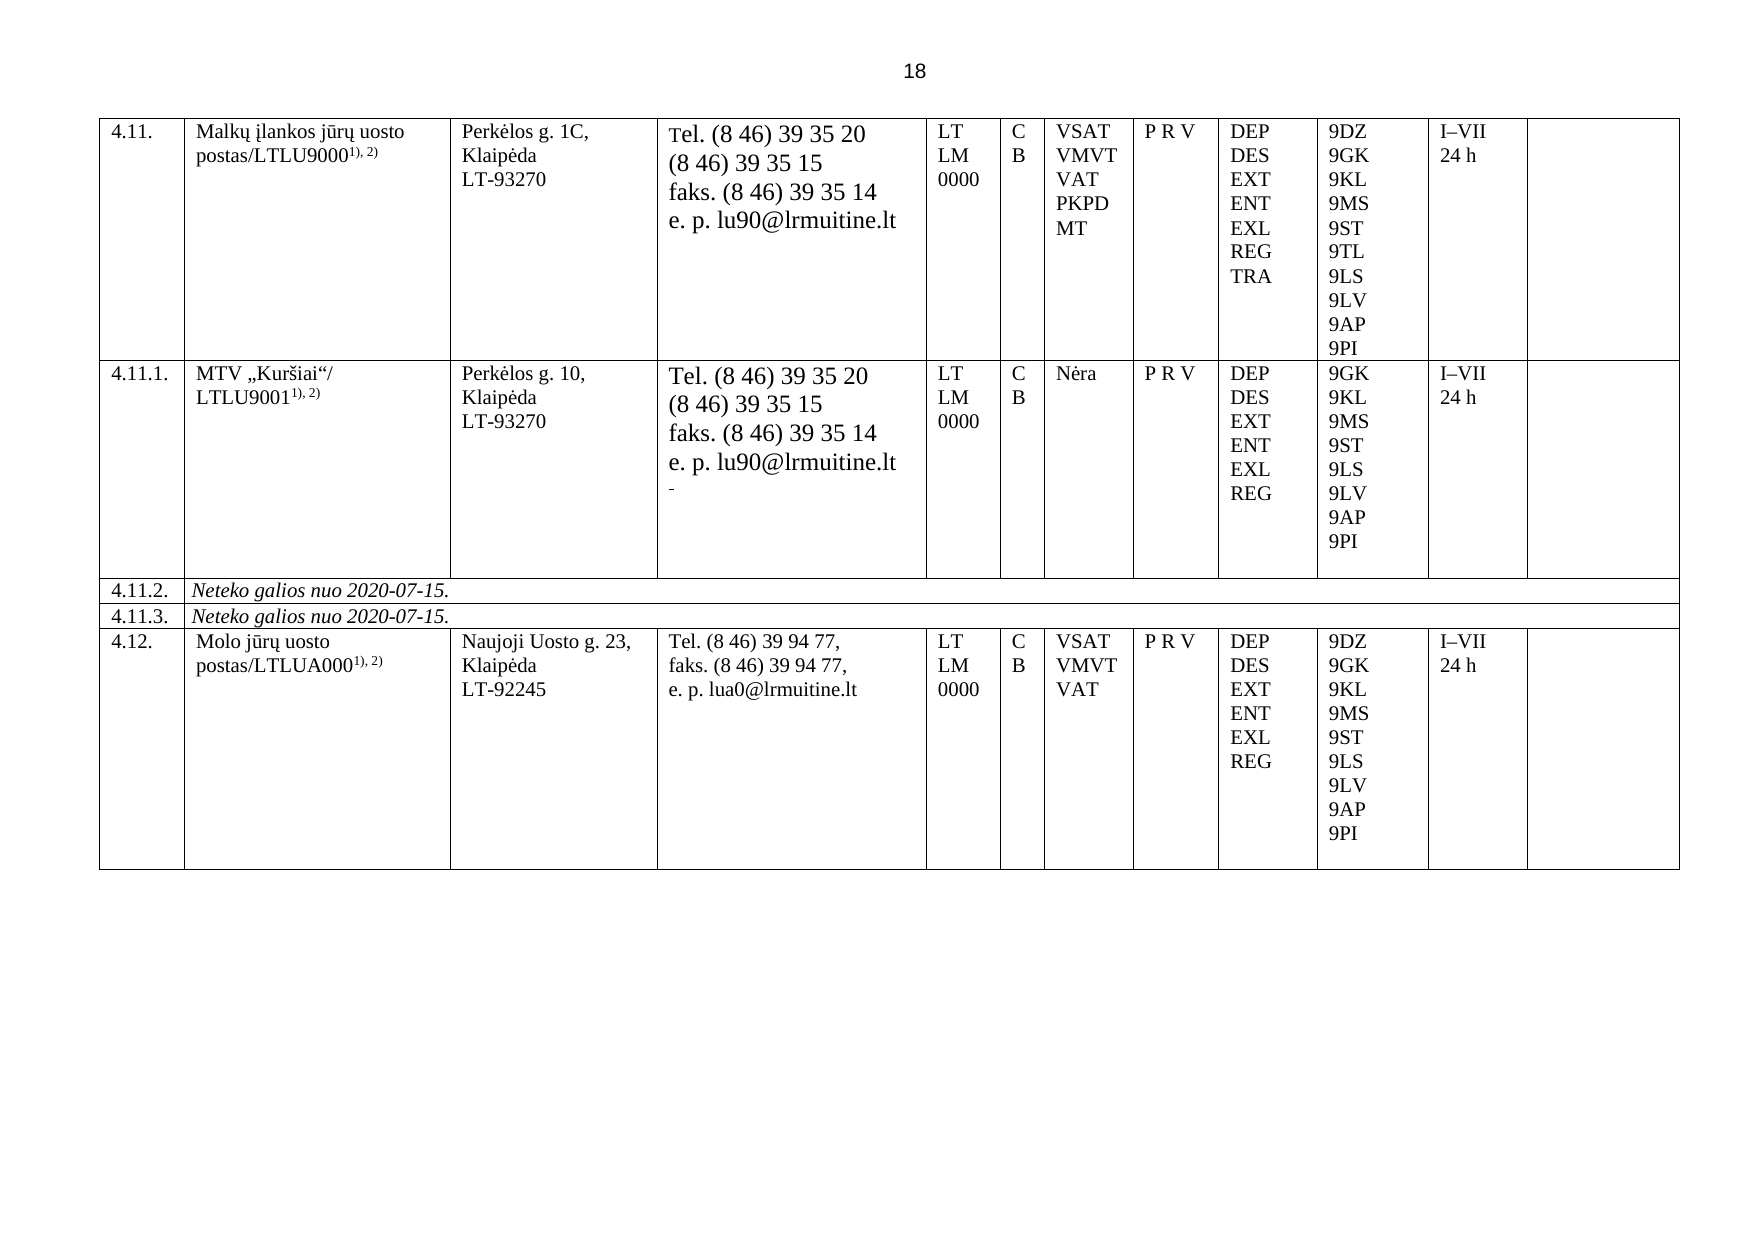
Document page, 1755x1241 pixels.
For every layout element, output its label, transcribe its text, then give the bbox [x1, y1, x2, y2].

table_cell [1528, 119, 1679, 360]
table_cell Perkėlos g. 10, Klaipėda LT-93270 [451, 361, 657, 577]
table_cell Naujoji Uosto g. 23, Klaipėda LT-92245 [451, 629, 657, 869]
table_cell LT LM 0000 [927, 361, 1000, 577]
table_cell LT LM 0000 [927, 119, 1000, 360]
table_cell CB [1001, 119, 1044, 360]
table_cell Nėra [1045, 361, 1133, 577]
table_cell Molo jūrų uosto postas/LTLUA0001), 2) [185, 629, 450, 869]
table_cell DEP DES EXT ENT EXL REG [1219, 629, 1317, 869]
table_cell 9GK 9KL 9MS 9ST 9LS 9LV 9AP 9PI [1318, 361, 1428, 577]
table_cell VSAT VMVT VAT PKPD MT [1045, 119, 1133, 360]
table_cell I–VII 24 h [1429, 361, 1527, 577]
table_cell Neteko galios nuo 2020-07-15. [185, 579, 1679, 602]
table_cell Malkų įlankos jūrų uosto postas/LTLU90001), 2) [185, 119, 450, 360]
table_cell Neteko galios nuo 2020-07-15. [185, 604, 1679, 628]
table_cell CB [1001, 361, 1044, 577]
table_cell MTV „Kuršiai“/ LTLU90011), 2) [185, 361, 450, 577]
table_cell 9DZ 9GK 9KL 9MS 9ST 9LS 9LV 9AP 9PI [1318, 629, 1428, 869]
table_cell 4.11.3. [100, 604, 184, 628]
table_cell LT LM 0000 [927, 629, 1000, 869]
table_cell 4.11. [100, 119, 184, 360]
table_cell 4.11.2. [100, 579, 184, 602]
table_cell DEP DES EXT ENT EXL REG TRA [1219, 119, 1317, 360]
table_cell 4.12. [100, 629, 184, 869]
table_cell [1528, 361, 1679, 577]
table_cell I–VII 24 h [1429, 119, 1527, 360]
table_cell I–VII 24 h [1429, 629, 1527, 869]
table_cell Perkėlos g. 1C, Klaipėda LT-93270 [451, 119, 657, 360]
table_cell P R V [1134, 629, 1218, 869]
table_cell Tel. (8 46) 39 94 77, faks. (8 46) 39 94 77, e. p. lua0@lrmuitine.lt [658, 629, 926, 869]
table_cell P R V [1134, 361, 1218, 577]
table_cell Tel. (8 46) 39 35 20 (8 46) 39 35 15 faks. (8 46) 39 35 14 e. p. lu90@lrmuitine.lt [658, 361, 926, 577]
table_cell CB [1001, 629, 1044, 869]
table_cell [1528, 629, 1679, 869]
table_cell DEP DES EXT ENT EXL REG [1219, 361, 1317, 577]
table_cell VSAT VMVT VAT [1045, 629, 1133, 869]
table_cell 9DZ 9GK 9KL 9MS 9ST 9TL 9LS 9LV 9AP 9PI [1318, 119, 1428, 360]
table_cell 4.11.1. [100, 361, 184, 577]
table_cell Tel. (8 46) 39 35 20 (8 46) 39 35 15 faks. (8 46) 39 35 14 e. p. lu90@lrmuitine.lt [658, 119, 926, 360]
table_cell P R V [1134, 119, 1218, 360]
